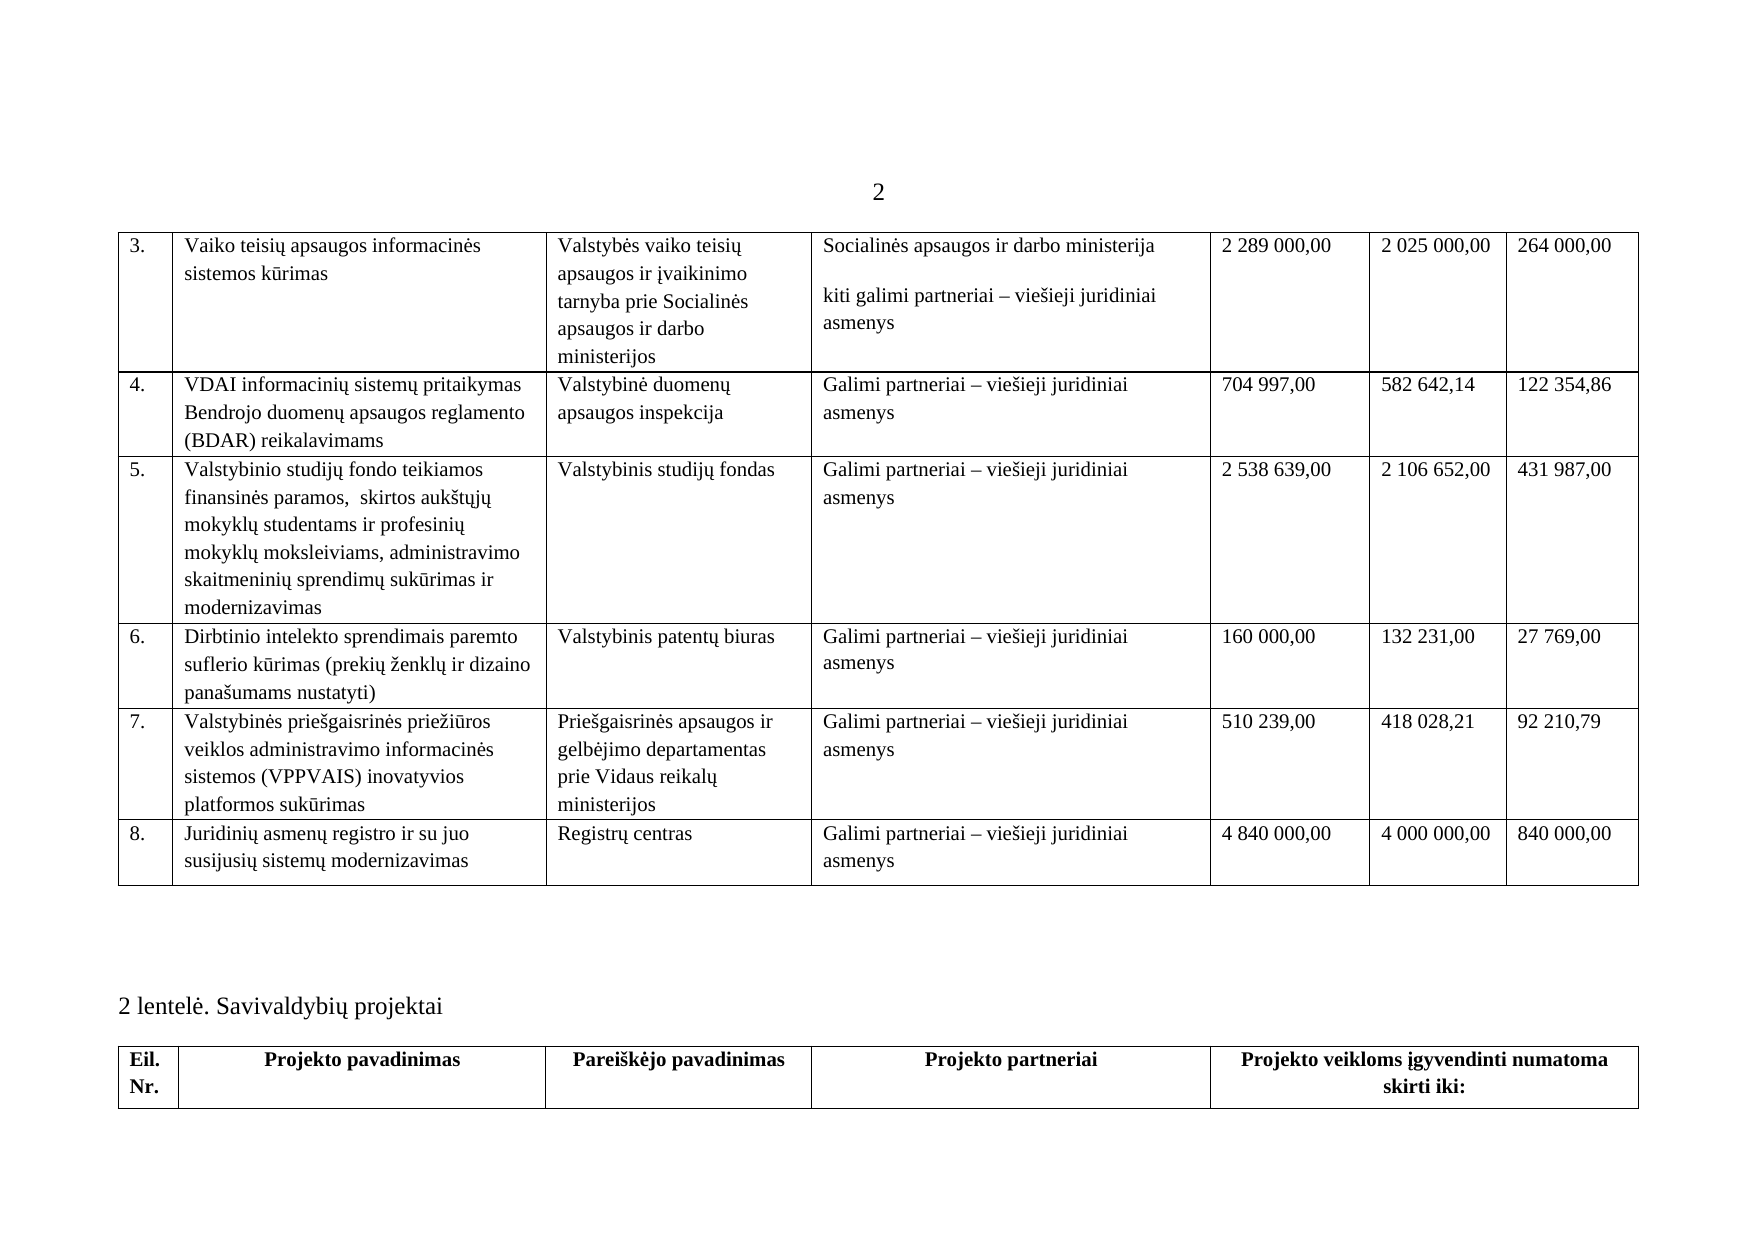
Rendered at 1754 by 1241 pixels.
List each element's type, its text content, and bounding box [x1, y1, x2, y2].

table_cell Galimi partneriai – viešieji juridiniai asmenys [812, 709, 1210, 819]
table_header Eil. Nr. [119, 1047, 178, 1108]
table_cell 5. [119, 457, 172, 623]
table_cell 2 289 000,00 [1211, 233, 1369, 371]
table_header Projekto pavadinimas [179, 1047, 545, 1108]
table_cell Valstybinė duomenų apsaugos inspekcija [547, 373, 811, 456]
table_cell 132 231,00 [1370, 624, 1506, 708]
table_cell 3. [119, 233, 172, 371]
table_cell 122 354,86 [1507, 373, 1638, 456]
text 2 lentelė. Savivaldybių projektai [118, 991, 1639, 1020]
table_cell 2 538 639,00 [1211, 457, 1369, 623]
table_cell Galimi partneriai – viešieji juridiniai asmenys [812, 457, 1210, 623]
table_cell 704 997,00 [1211, 373, 1369, 456]
table_cell 160 000,00 [1211, 624, 1369, 708]
table_cell Valstybės vaiko teisių apsaugos ir įvaikinimo tarnyba prie Socialinės apsaugos ir darbo ministerijos [547, 233, 811, 371]
table_cell 4 840 000,00 [1211, 820, 1369, 885]
table_cell VDAI informacinių sistemų pritaikymas Bendrojo duomenų apsaugos reglamento (BDAR) reikalavimams [173, 373, 546, 456]
table_header Projekto partneriai [812, 1047, 1210, 1108]
table_cell Valstybinio studijų fondo teikiamos finansinės paramos, skirtos aukštųjų mokyklų studentams ir profesinių mokyklų moksleiviams, administravimo skaitmeninių sprendimų sukūrimas ir modernizavimas [173, 457, 546, 623]
table_cell Juridinių asmenų registro ir su juo susijusių sistemų modernizavimas [173, 820, 546, 885]
table_cell 4 000 000,00 [1370, 820, 1506, 885]
table_cell Valstybinis studijų fondas [547, 457, 811, 623]
table_cell 7. [119, 709, 172, 819]
table_header Pareiškėjo pavadinimas [546, 1047, 811, 1108]
table_cell 4. [119, 373, 172, 456]
table_cell 431 987,00 [1507, 457, 1638, 623]
table_cell 510 239,00 [1211, 709, 1369, 819]
table_cell Galimi partneriai – viešieji juridiniai asmenys [812, 373, 1210, 456]
table_cell Vaiko teisių apsaugos informacinės sistemos kūrimas [173, 233, 546, 371]
table_cell 8. [119, 820, 172, 885]
table_cell Dirbtinio intelekto sprendimais paremto suflerio kūrimas (prekių ženklų ir dizaino panašumams nustatyti) [173, 624, 546, 708]
table_cell Galimi partneriai – viešieji juridiniai asmenys [812, 624, 1210, 708]
table_cell Socialinės apsaugos ir darbo ministerija kiti galimi partneriai – viešieji juridiniai asmenys [812, 233, 1210, 371]
table_cell 2 025 000,00 [1370, 233, 1506, 371]
table_cell Valstybinės priešgaisrinės priežiūros veiklos administravimo informacinės sistemos (VPPVAIS) inovatyvios platformos sukūrimas [173, 709, 546, 819]
table_cell 6. [119, 624, 172, 708]
table_header Projekto veikloms įgyvendinti numatoma skirti iki: [1211, 1047, 1638, 1108]
table_cell 2 106 652,00 [1370, 457, 1506, 623]
table_cell 92 210,79 [1507, 709, 1638, 819]
table_cell Registrų centras [547, 820, 811, 885]
table_cell 418 028,21 [1370, 709, 1506, 819]
table_cell 264 000,00 [1507, 233, 1638, 371]
table_cell 582 642,14 [1370, 373, 1506, 456]
table_cell Valstybinis patentų biuras [547, 624, 811, 708]
table_cell 840 000,00 [1507, 820, 1638, 885]
table_cell Priešgaisrinės apsaugos ir gelbėjimo departamentas prie Vidaus reikalų ministerijos [547, 709, 811, 819]
table_cell 27 769,00 [1507, 624, 1638, 708]
table_cell Galimi partneriai – viešieji juridiniai asmenys [812, 820, 1210, 885]
